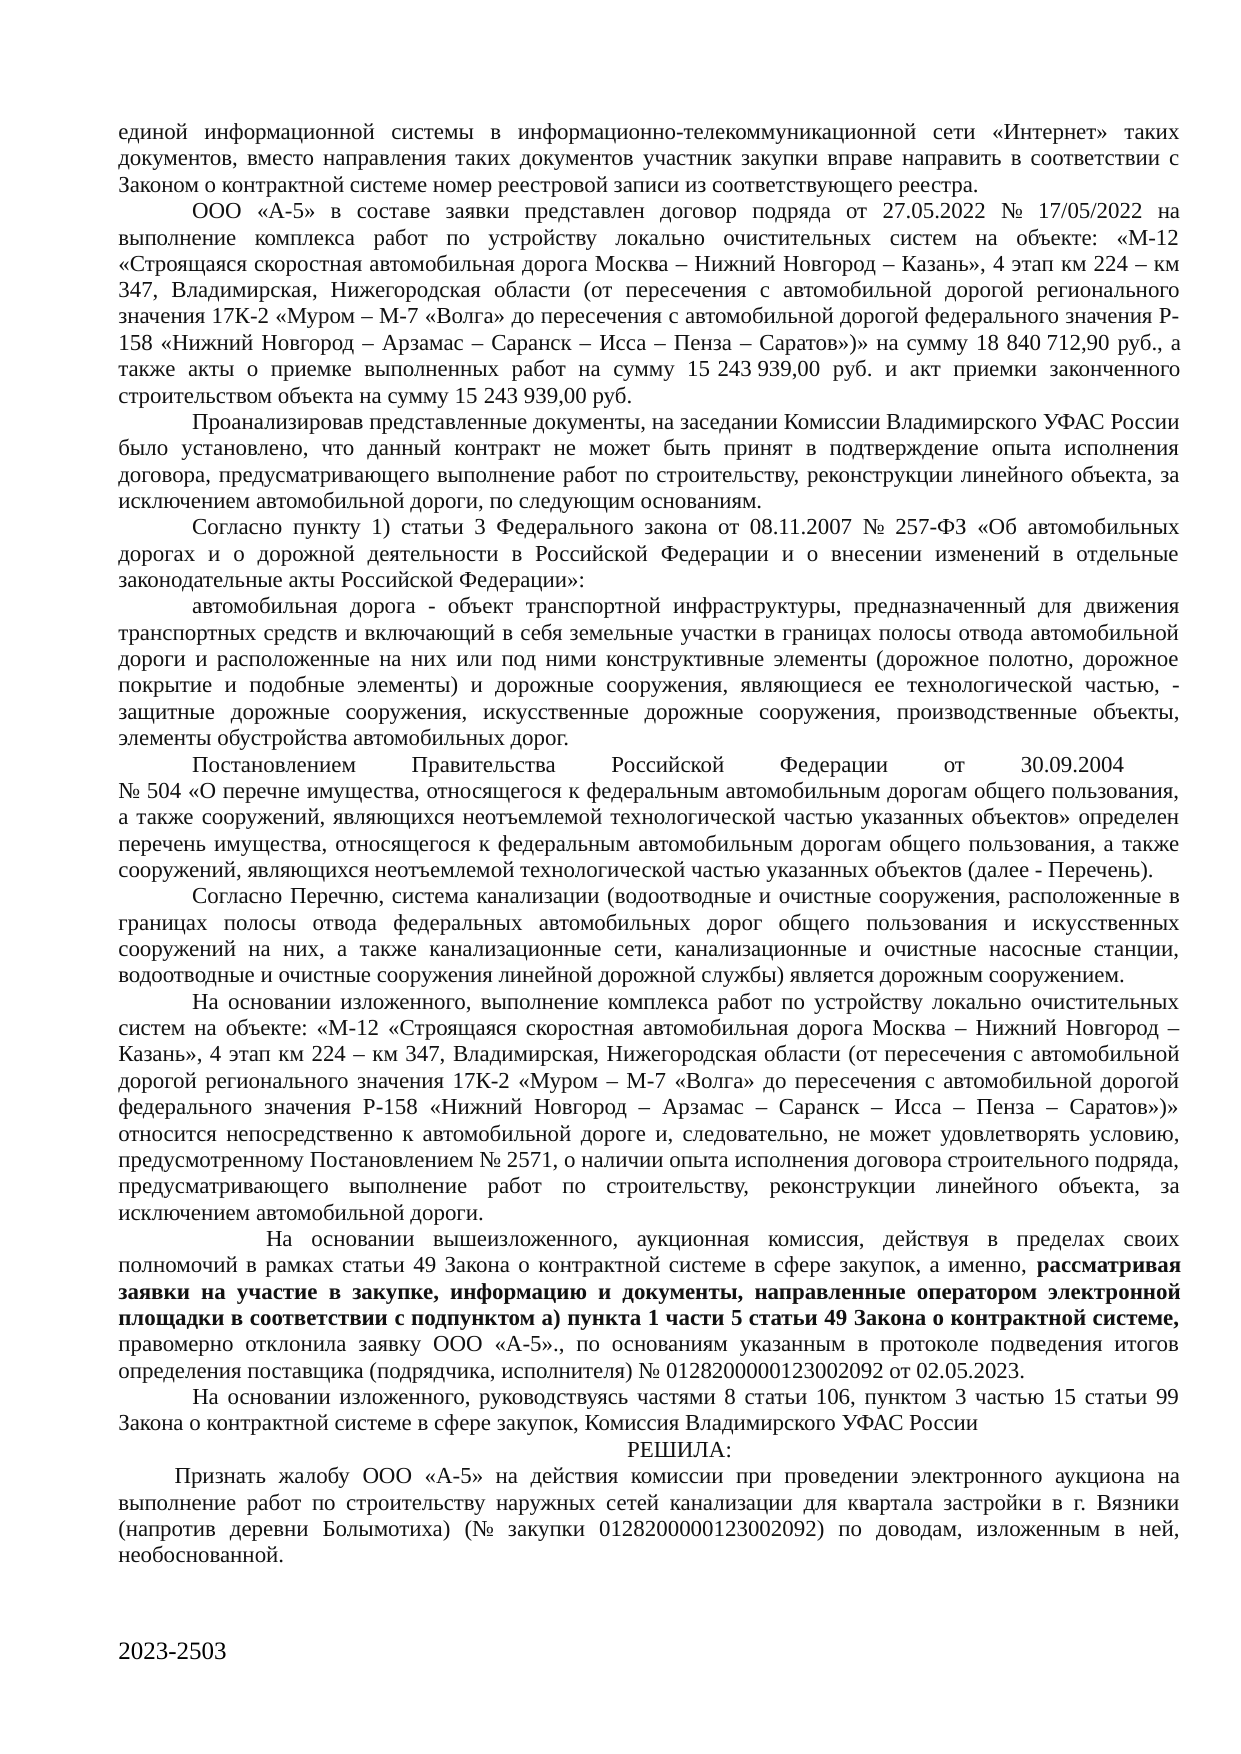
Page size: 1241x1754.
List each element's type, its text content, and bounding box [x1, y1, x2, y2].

text Согласно пункту 1) статьи 3 Федерального закона от 08.11.2007 № 257-ФЗ «Об автомобильных дорогах и о дорожной деятельности в Российской Федерации и о внесении изменений в отдельные законодательные акты Российской Федерации»: [118, 513, 1181, 592]
text Постановлением Правительства Российской Федерации от 30.09.2004 № 504 «О перечне имущества, относящегося к федеральным автомобильным дорогам общего пользования, а также сооружений, являющихся неотъемлемой технологической частью указанных объектов» определен перечень имущества, относящегося к федеральным автомобильным дорогам общего пользования, а также сооружений, являющихся неотъемлемой технологической частью указанных объектов (далее - Перечень). [118, 751, 1181, 882]
text Проанализировав представленные документы, на заседании Комиссии Владимирского УФАС России было установлено, что данный контракт не может быть принят в подтверждение опыта исполнения договора, предусматривающего выполнение работ по строительству, реконструкции линейного объекта, за исключением автомобильной дороги, по следующим основаниям. [118, 408, 1181, 513]
text На основании вышеизложенного, аукционная комиссия, действуя в пределах своих полномочий в рамках статьи 49 Закона о контрактной системе в сфере закупок, а именно, рассматривая заявки на участие в закупке, информацию и документы, направленные оператором электронной площадки в соответствии с подпунктом а) пункта 1 части 5 статьи 49 Закона о контрактной системе, правомерно отклонила заявку ООО «А-5»., по основаниям указанным в протоколе подведения итогов определения поставщика (подрядчика, исполнителя) № 0128200000123002092 от 02.05.2023. [118, 1225, 1181, 1383]
text Признать жалобу ООО «А-5» на действия комиссии при проведении электронного аукциона на выполнение работ по строительству наружных сетей канализации для квартала застройки в г. Вязники (напротив деревни Болымотиха) (№ закупки 0128200000123002092) по доводам, изложенным в ней, необоснованной. [118, 1462, 1181, 1568]
text автомобильная дорога - объект транспортной инфраструктуры, предназначенный для движения транспортных средств и включающий в себя земельные участки в границах полосы отвода автомобильной дороги и расположенные на них или под ними конструктивные элементы (дорожное полотно, дорожное покрытие и подобные элементы) и дорожные сооружения, являющиеся ее технологической частью, - защитные дорожные сооружения, искусственные дорожные сооружения, производственные объекты, элементы обустройства автомобильных дорог. [118, 592, 1181, 751]
text РЕШИЛА: [118, 1436, 1181, 1462]
text единой информационной системы в информационно-телекоммуникационной сети «Интернет» таких документов, вместо направления таких документов участник закупки вправе направить в соответствии с Законом о контрактной системе номер реестровой записи из соответствующего реестра. [118, 118, 1181, 197]
text ООО «А-5» в составе заявки представлен договор подряда от 27.05.2022 № 17/05/2022 на выполнение комплекса работ по устройству локально очистительных систем на объекте: «М-12 «Строящаяся скоростная автомобильная дорога Москва – Нижний Новгород – Казань», 4 этап км 224 – км 347, Владимирская, Нижегородская области (от пересечения с автомобильной дорогой регионального значения 17К-2 «Муром – М-7 «Волга» до пересечения с автомобильной дорогой федерального значения Р-158 «Нижний Новгород – Арзамас – Саранск – Исса – Пенза – Саратов»)» на сумму 18 840 712,90 руб., а также акты о приемке выполненных работ на сумму 15 243 939,00 руб. и акт приемки законченного строительством объекта на сумму 15 243 939,00 руб. [118, 197, 1181, 408]
text На основании изложенного, руководствуясь частями 8 статьи 106, пунктом 3 частью 15 статьи 99 Закона о контрактной системе в сфере закупок, Комиссия Владимирского УФАС России [118, 1383, 1181, 1436]
text Согласно Перечню, система канализации (водоотводные и очистные сооружения, расположенные в границах полосы отвода федеральных автомобильных дорог общего пользования и искусственных сооружений на них, а также канализационные сети, канализационные и очистные насосные станции, водоотводные и очистные сооружения линейной дорожной службы) является дорожным сооружением. [118, 882, 1181, 988]
text На основании изложенного, выполнение комплекса работ по устройству локально очистительных систем на объекте: «М-12 «Строящаяся скоростная автомобильная дорога Москва – Нижний Новгород – Казань», 4 этап км 224 – км 347, Владимирская, Нижегородская области (от пересечения с автомобильной дорогой регионального значения 17К-2 «Муром – М-7 «Волга» до пересечения с автомобильной дорогой федерального значения Р-158 «Нижний Новгород – Арзамас – Саранск – Исса – Пенза – Саратов»)» относится непосредственно к автомобильной дороге и, следовательно, не может удовлетворять условию, предусмотренному Постановлением № 2571, о наличии опыта исполнения договора строительного подряда, предусматривающего выполнение работ по строительству, реконструкции линейного объекта, за исключением автомобильной дороги. [118, 988, 1181, 1225]
